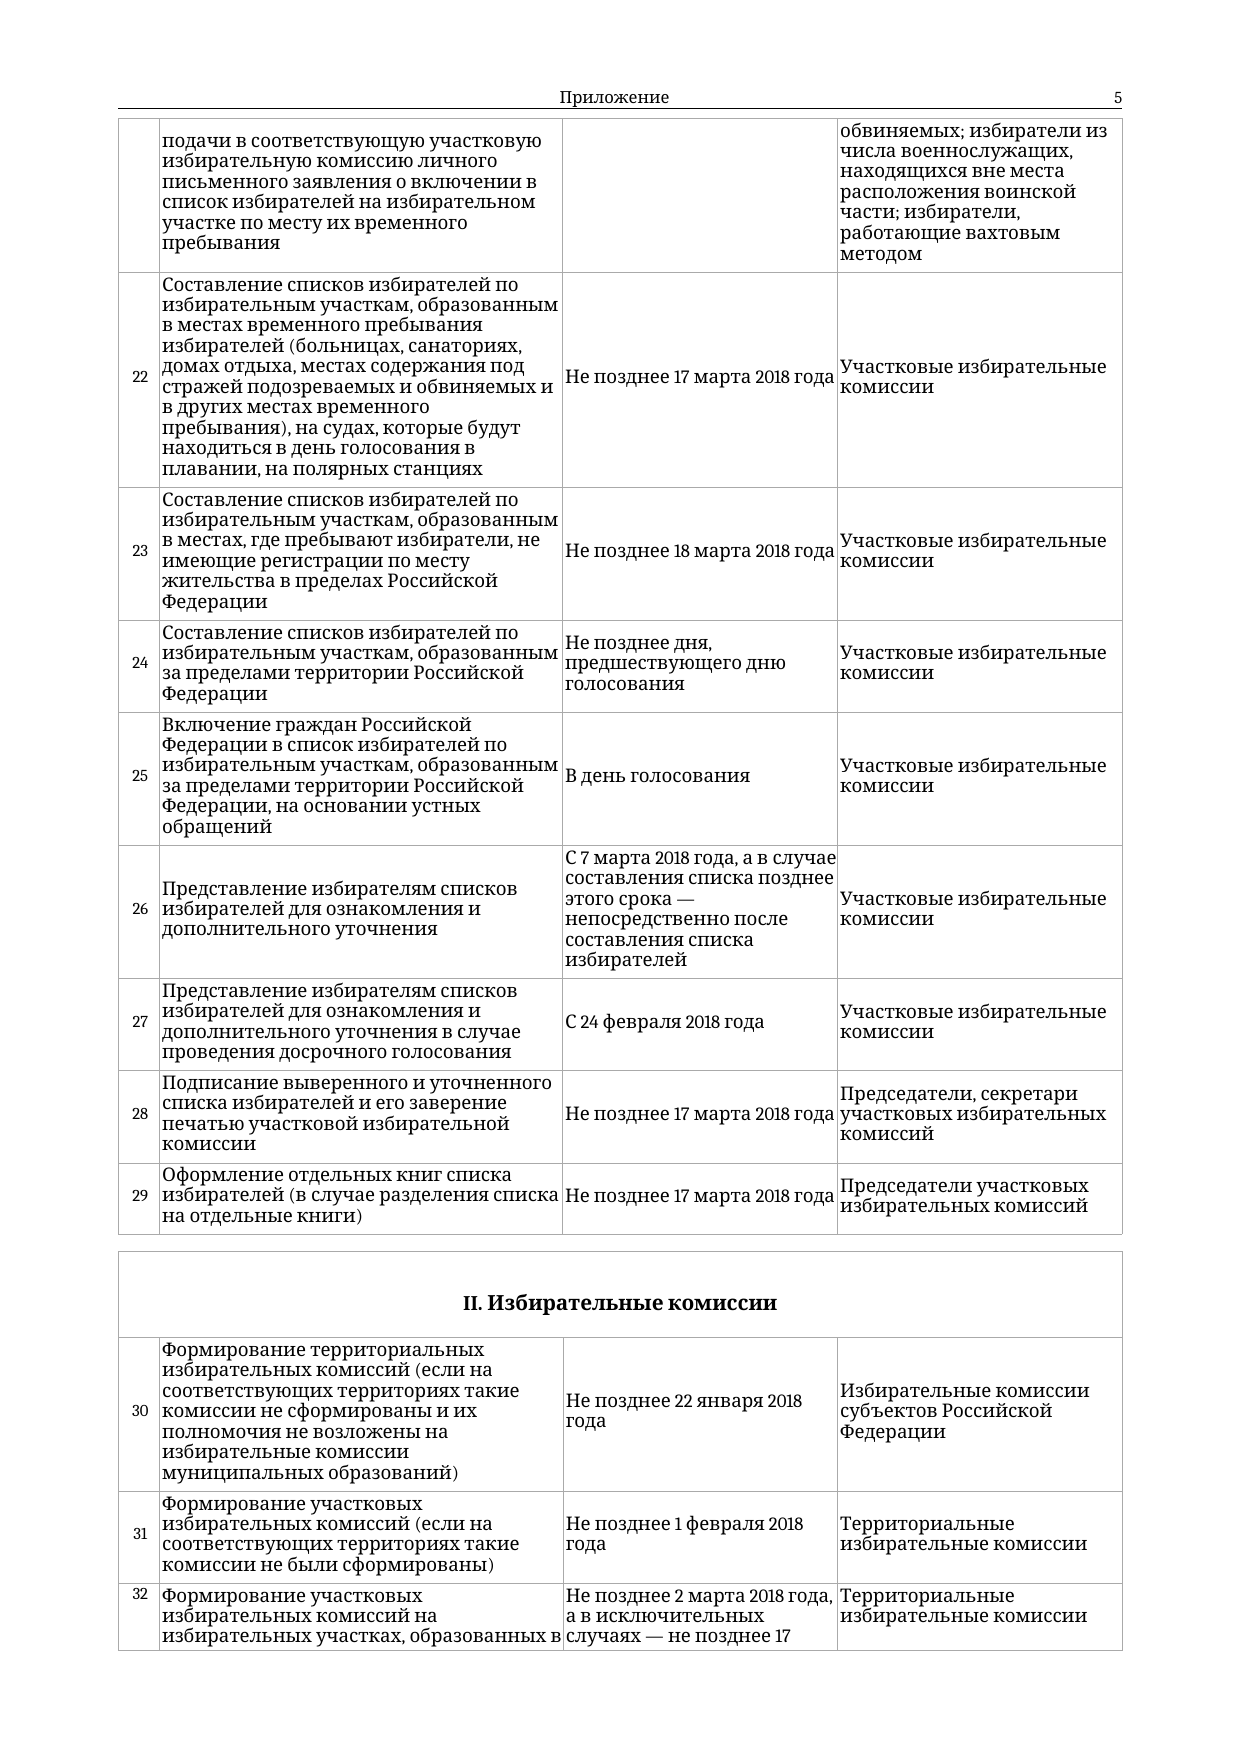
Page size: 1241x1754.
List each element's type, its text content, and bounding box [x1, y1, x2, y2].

table_cell Участковые избирательные комиссии [838, 846, 1122, 978]
table_cell В день голосования [563, 713, 837, 845]
table_cell 23 [119, 488, 159, 620]
table_cell Формирование участковых избирательных комиссий (если на соответствующих территориях такие комиссии не были сформированы) [160, 1492, 563, 1583]
table_cell Не позднее 18 марта 2018 года [563, 488, 837, 620]
table_header II. Избирательные комиссии [119, 1252, 1122, 1337]
table_cell обвиняемых; избиратели из числа военнослужащих, находящихся вне места расположения воинской части; избиратели, работающие вахтовым методом [838, 119, 1122, 272]
table_cell Составление списков избирателей по избирательным участкам, образованным в местах, где пребывают избиратели, не имеющие регистрации по месту жительства в пределах Российской Федерации [160, 488, 562, 620]
table_cell 32 [119, 1584, 159, 1650]
table_cell Включение граждан Российской Федерации в список избирателей по избирательным участкам, образованным за пределами территории Российской Федерации, на основании устных обращений [160, 713, 562, 845]
table_cell Оформление отдельных книг списка избирателей (в случае разделения списка на отдельные книги) [160, 1164, 562, 1234]
table_cell 31 [119, 1492, 159, 1583]
table_cell Не позднее дня, предшествующего дню голосования [563, 621, 837, 712]
table_cell 27 [119, 979, 159, 1070]
table_cell 30 [119, 1338, 159, 1491]
table_cell Участковые избирательные комиссии [838, 713, 1122, 845]
table_cell С 24 февраля 2018 года [563, 979, 837, 1070]
table_cell [119, 119, 159, 272]
table_cell 29 [119, 1164, 159, 1234]
table_cell Не позднее 17 марта 2018 года [563, 1071, 837, 1162]
table_cell Не позднее 2 марта 2018 года, а в исключительных случаях — не позднее 17 [564, 1584, 837, 1650]
table_cell Территориальные избирательные комиссии [838, 1492, 1122, 1583]
table_cell Формирование территориальных избирательных комиссий (если на соответствующих территориях такие комиссии не сформированы и их полномочия не возложены на избирательные комиссии муниципальных образований) [160, 1338, 563, 1491]
table_cell 25 [119, 713, 159, 845]
table_cell Представление избирателям списков избирателей для ознакомления и дополнительного уточнения [160, 846, 562, 978]
table_cell Председатели, секретари участковых избирательных комиссий [838, 1071, 1122, 1162]
table_cell Не позднее 17 марта 2018 года [563, 273, 837, 487]
table_cell Не позднее 22 января 2018 года [564, 1338, 837, 1491]
table_cell Формирование участковых избирательных комиссий на избирательных участках, образованных в [160, 1584, 563, 1650]
table_cell 24 [119, 621, 159, 712]
table_cell Составление списков избирателей по избирательным участкам, образованным в местах временного пребывания избирателей (больницах, санаториях, домах отдыха, местах содержания под стражей подозреваемых и обвиняемых и в других местах временного пребывания), на судах, которые будут находиться в день голосования в плавании, на полярных станциях [160, 273, 562, 487]
table_cell Не позднее 17 марта 2018 года [563, 1164, 837, 1234]
table_cell подачи в соответствующую участковую избирательную комиссию личного письменного заявления о включении в список избирателей на избирательном участке по месту их временного пребывания [160, 119, 562, 272]
table_cell Территориальные избирательные комиссии [838, 1584, 1122, 1650]
table_cell С 7 марта 2018 года, а в случае составления списка позднее этого срока — непосредственно после составления списка избирателей [563, 846, 837, 978]
table_cell 28 [119, 1071, 159, 1162]
table_cell Участковые избирательные комиссии [838, 488, 1122, 620]
table_cell Участковые избирательные комиссии [838, 979, 1122, 1070]
table_cell Участковые избирательные комиссии [838, 273, 1122, 487]
table_cell Составление списков избирателей по избирательным участкам, образованным за пределами территории Российской Федерации [160, 621, 562, 712]
table_cell [563, 119, 837, 272]
table_cell 22 [119, 273, 159, 487]
table_cell Избирательные комиссии субъектов Российской Федерации [838, 1338, 1122, 1491]
table_cell Участковые избирательные комиссии [838, 621, 1122, 712]
table_cell Представление избирателям списков избирателей для ознакомления и дополнительного уточнения в случае проведения досрочного голосования [160, 979, 562, 1070]
table_cell Подписание выверенного и уточненного списка избирателей и его заверение печатью участковой избирательной комиссии [160, 1071, 562, 1162]
table_cell 26 [119, 846, 159, 978]
table_cell Председатели участковых избирательных комиссий [838, 1164, 1122, 1234]
table_cell Не позднее 1 февраля 2018 года [564, 1492, 837, 1583]
